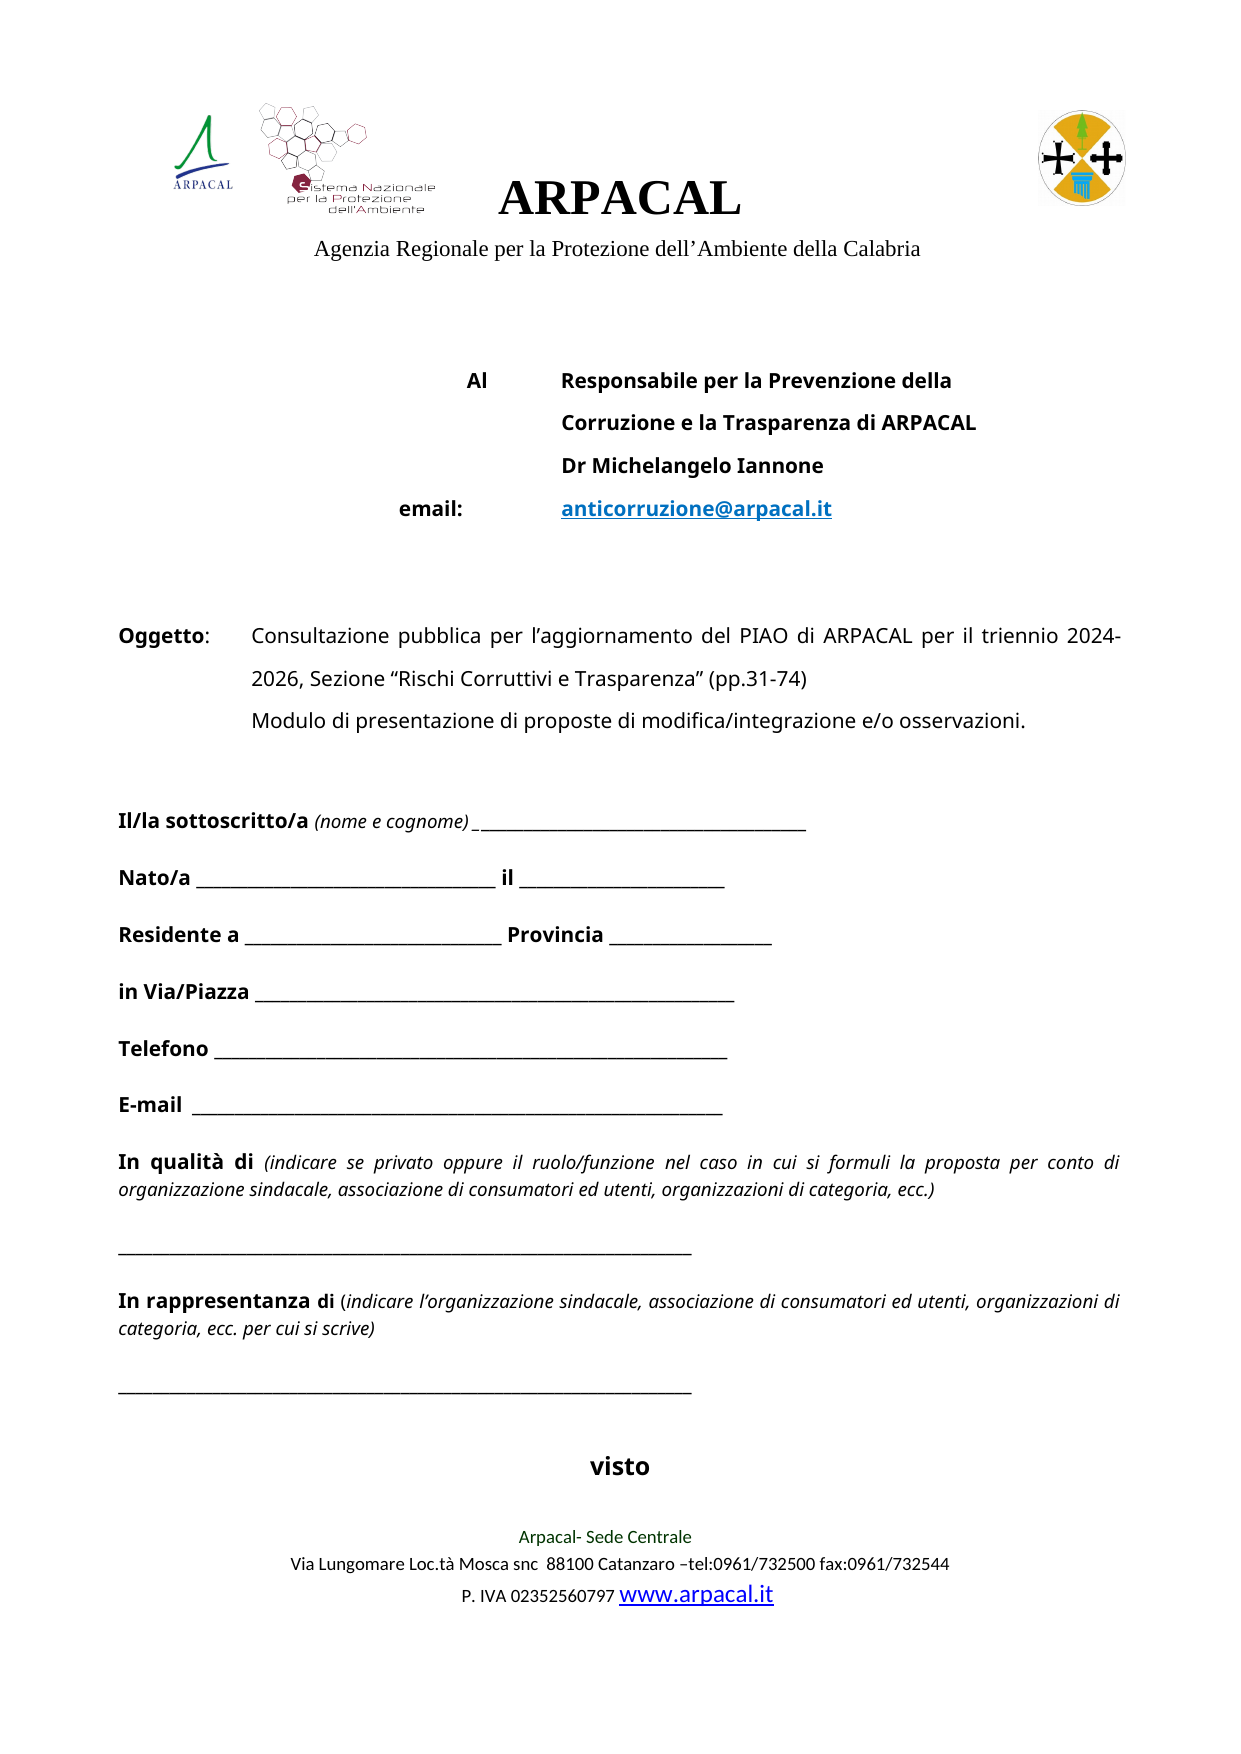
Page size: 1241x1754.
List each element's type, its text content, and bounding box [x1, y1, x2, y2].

text Telefono ____________________________________________________________ [118, 1034, 1122, 1062]
text E-mail ______________________________________________________________ [118, 1091, 1122, 1119]
picture [150, 102, 436, 214]
text In qualità di (indicare se privato oppure il ruolo/funzione nel caso in cui si formuli la proposta per conto di organizzazione sindacale, associazione di consumatori ed utenti, organizzazioni di categoria, ecc.) [118, 1147, 1122, 1201]
picture [1038, 110, 1126, 206]
text Dr Michelangelo Iannone [561, 451, 1122, 479]
text Modulo di presentazione di proposte di modifica/integrazione e/o osservazioni. [118, 707, 1122, 735]
text visto [118, 1448, 1122, 1483]
text ___________________________________________________________________ [118, 1369, 1122, 1397]
text Nato/a ___________________________________ il ________________________ [118, 863, 1122, 891]
text Al Responsabile per la Prevenzione della [118, 366, 1122, 394]
text In rappresentanza di (indicare l’organizzazione sindacale, associazione di consumatori ed utenti, organizzazioni di categoria, ecc. per cui si scrive) [118, 1287, 1122, 1341]
text in Via/Piazza ________________________________________________________ [118, 977, 1122, 1005]
text Il/la sottoscritto/a (nome e cognome) _______________________________________ [118, 806, 1122, 834]
text Oggetto: Consultazione pubblica per l’aggiornamento del PIAO di ARPACAL per il triennio 2024-2026, Sezione “Rischi Corruttivi e Trasparenza” (pp.31-74) [118, 621, 1122, 692]
text ___________________________________________________________________ [118, 1230, 1122, 1258]
text Residente a ______________________________ Provincia ___________________ [118, 920, 1122, 948]
text Corruzione e la Trasparenza di ARPACAL [561, 408, 1122, 437]
text email: anticorruzione@arpacal.it [399, 494, 1122, 522]
